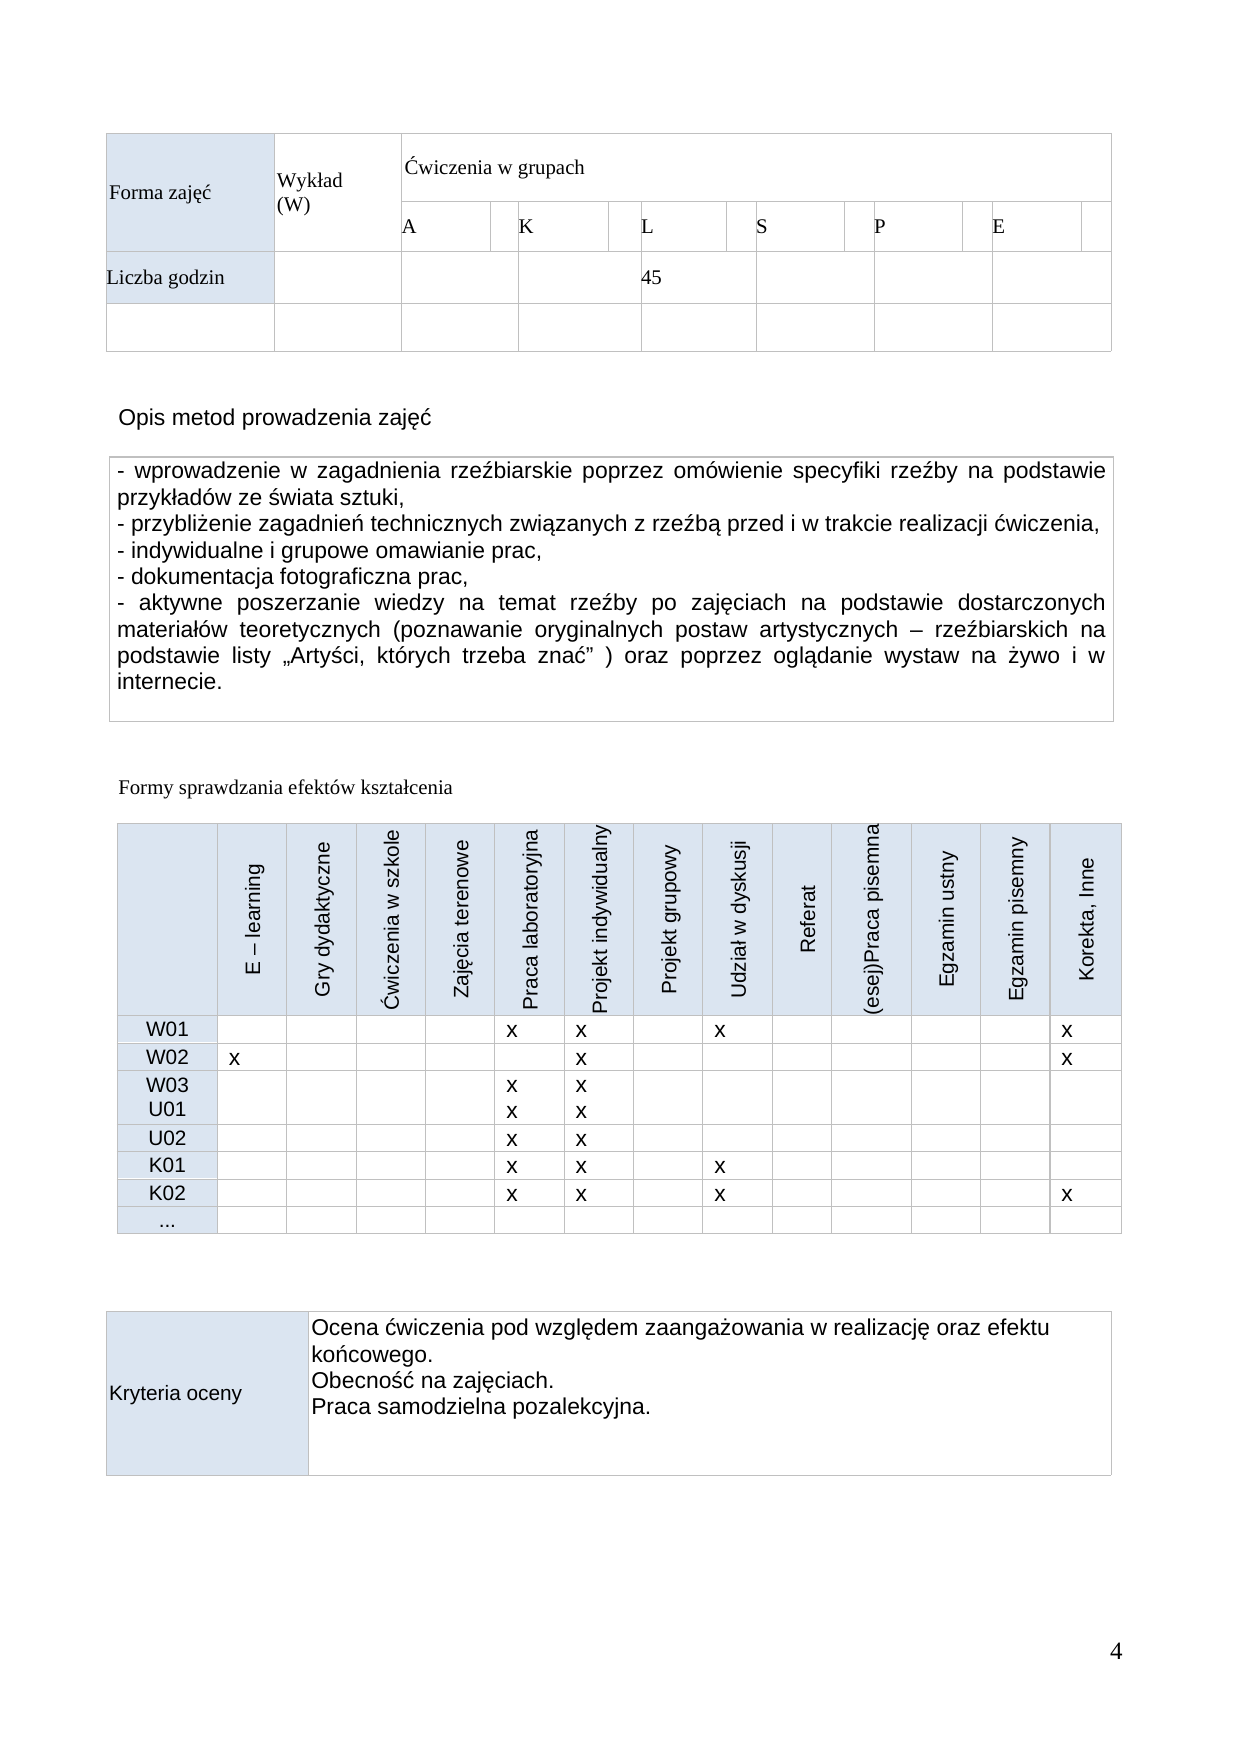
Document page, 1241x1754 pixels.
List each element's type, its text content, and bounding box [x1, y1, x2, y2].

table_cell [981, 1016, 1049, 1042]
table_cell [426, 1125, 494, 1151]
table_cell [981, 1044, 1049, 1070]
table_cell [287, 1207, 356, 1233]
table_cell [993, 304, 1111, 351]
table_cell [727, 202, 756, 251]
table_header Egzamin ustny [912, 824, 980, 1015]
table_cell x [703, 1152, 772, 1178]
table_cell [218, 1071, 286, 1124]
table_cell x [495, 1016, 564, 1042]
table_cell x [495, 1180, 564, 1206]
table_cell [426, 1044, 494, 1070]
table_cell [1082, 202, 1111, 251]
table_cell x x [565, 1071, 633, 1124]
text Opis metod prowadzenia zajęć [118, 404, 1122, 430]
table_cell [1051, 1207, 1121, 1233]
table_cell [609, 202, 641, 251]
table_cell [832, 1044, 911, 1070]
table_cell [963, 202, 992, 251]
table_cell [634, 1152, 702, 1178]
table_cell [981, 1180, 1049, 1206]
table_cell [218, 1207, 286, 1233]
table_cell [426, 1016, 494, 1042]
table_cell [757, 252, 874, 303]
table_cell [912, 1071, 980, 1124]
table_cell [912, 1152, 980, 1178]
table_cell x [703, 1180, 772, 1206]
table_cell U02 [118, 1125, 217, 1151]
table_cell [287, 1044, 356, 1070]
table_cell [357, 1180, 425, 1206]
table_cell ... [118, 1207, 217, 1233]
table_header Zajęcia terenowe [426, 824, 494, 1015]
table_cell x [1051, 1016, 1121, 1042]
table_cell [703, 1044, 772, 1070]
table_cell [981, 1125, 1049, 1151]
table_cell [832, 1207, 911, 1233]
table_cell [357, 1044, 425, 1070]
table_cell [832, 1180, 911, 1206]
table_cell [426, 1180, 494, 1206]
table_cell [357, 1125, 425, 1151]
table_cell x [218, 1044, 286, 1070]
table_cell [993, 252, 1111, 303]
table_cell x [565, 1016, 633, 1042]
table_cell W02 [118, 1044, 217, 1070]
table_cell [287, 1016, 356, 1042]
table_cell [357, 1016, 425, 1042]
table_header E – learning [218, 824, 286, 1015]
table_header Gry dydaktyczne [287, 824, 356, 1015]
table_cell [634, 1207, 702, 1233]
table_cell [1051, 1125, 1121, 1151]
table_cell [832, 1071, 911, 1124]
table_header - wprowadzenie w zagadnienia rzeźbiarskie poprzez omówienie specyfiki rzeźby na podstawie przykładów ze świata sztuki, - przybliżenie zagadnień technicznych związanych z rzeźbą przed i w trakcie realizacji ćwiczenia, - indywidualne i grupowe omawianie prac, - dokumentacja fotograficzna prac, - aktywne poszerzanie wiedzy na temat rzeźby po zajęciach na podstawie dostarczonych materiałów teoretycznych (poznawanie oryginalnych postaw artystycznych – rzeźbiarskich na podstawie listy „Artyści, których trzeba znać” ) oraz poprzez oglądanie wystaw na żywo i w internecie. [110, 458, 1113, 721]
table_cell [981, 1071, 1049, 1124]
table_cell [275, 252, 401, 303]
table_cell [912, 1016, 980, 1042]
table_cell x [495, 1125, 564, 1151]
table_cell [642, 304, 756, 351]
table_cell 45 [642, 252, 756, 303]
table_cell [357, 1207, 425, 1233]
table_cell [832, 1016, 911, 1042]
table_cell [773, 1071, 831, 1124]
table_cell [519, 252, 641, 303]
text Formy sprawdzania efektów kształcenia [118, 775, 1122, 799]
table_cell W03 U01 [118, 1071, 217, 1124]
table_cell [218, 1152, 286, 1178]
table_cell [357, 1152, 425, 1178]
table_cell [773, 1180, 831, 1206]
table_cell [402, 252, 518, 303]
table_cell x [565, 1125, 633, 1151]
table_cell [757, 304, 874, 351]
table_cell [773, 1016, 831, 1042]
table_header Praca pisemna (esej) [832, 824, 911, 1015]
table_cell [287, 1180, 356, 1206]
table_cell [845, 202, 874, 251]
table_cell [634, 1125, 702, 1151]
table_cell [357, 1071, 425, 1124]
table_cell x x [495, 1071, 564, 1124]
table_cell [491, 202, 518, 251]
table_header Projekt grupowy [634, 824, 702, 1015]
table_header [118, 824, 217, 1015]
table_cell [773, 1044, 831, 1070]
table_cell [107, 304, 274, 351]
table_cell Forma zajęć [107, 134, 274, 251]
table_header Egzamin pisemny [981, 824, 1049, 1015]
table_cell [832, 1125, 911, 1151]
table_cell K02 [118, 1180, 217, 1206]
table_header Ocena ćwiczenia pod względem zaangażowania w realizację oraz efektu końcowego. Obecność na zajęciach. Praca samodzielna pozalekcyjna. [309, 1312, 1111, 1475]
table_cell [218, 1016, 286, 1042]
table_cell [426, 1071, 494, 1124]
table_cell [495, 1044, 564, 1070]
table_cell [426, 1207, 494, 1233]
table_cell x [1051, 1044, 1121, 1070]
table_cell [773, 1125, 831, 1151]
table_cell [912, 1044, 980, 1070]
table_cell [275, 304, 401, 351]
table_cell [875, 304, 992, 351]
table_cell [912, 1180, 980, 1206]
table_cell [287, 1152, 356, 1178]
table_cell [1051, 1152, 1121, 1178]
table_cell [218, 1180, 286, 1206]
table_cell [703, 1071, 772, 1124]
table_cell [287, 1125, 356, 1151]
table_cell P [875, 202, 962, 251]
table_cell [634, 1180, 702, 1206]
table_cell x [565, 1044, 633, 1070]
table_cell x [565, 1152, 633, 1178]
table_cell [634, 1044, 702, 1070]
table_header Kryteria oceny [107, 1312, 308, 1475]
table_cell [402, 304, 518, 351]
table_cell A [402, 202, 490, 251]
table_cell K01 [118, 1152, 217, 1178]
table_cell [773, 1207, 831, 1233]
table_cell [519, 304, 641, 351]
table_header Udział w dyskusji [703, 824, 772, 1015]
table_header Referat [773, 824, 831, 1015]
table_cell x [1051, 1180, 1121, 1206]
table_cell K [519, 202, 608, 251]
table_cell [634, 1016, 702, 1042]
table_cell S [757, 202, 844, 251]
table_cell [981, 1152, 1049, 1178]
table_cell L [642, 202, 726, 251]
table_cell Wykład (W) [275, 134, 401, 251]
table_cell [426, 1152, 494, 1178]
table_cell [773, 1152, 831, 1178]
table_cell [912, 1125, 980, 1151]
table_cell [565, 1207, 633, 1233]
table_cell W01 [118, 1016, 217, 1042]
table_cell [875, 252, 992, 303]
table_cell x [703, 1016, 772, 1042]
table_header Korekta, Inne [1051, 824, 1121, 1015]
table_cell Ćwiczenia w grupach [402, 134, 1111, 201]
table_cell [1051, 1071, 1121, 1124]
table_cell E [993, 202, 1081, 251]
table_cell [832, 1152, 911, 1178]
table_cell [981, 1207, 1049, 1233]
table_cell [912, 1207, 980, 1233]
table_cell x [495, 1152, 564, 1178]
table_cell x [565, 1180, 633, 1206]
table_cell [703, 1207, 772, 1233]
table_cell [703, 1125, 772, 1151]
table_cell [218, 1125, 286, 1151]
table_cell [287, 1071, 356, 1124]
table_cell [634, 1071, 702, 1124]
table_cell Liczba godzin [107, 252, 274, 303]
table_header Projekt indywidualny [565, 824, 633, 1015]
table_header Praca laboratoryjna [495, 824, 564, 1015]
table_header Ćwiczenia w szkole [357, 824, 425, 1015]
table_cell [495, 1207, 564, 1233]
